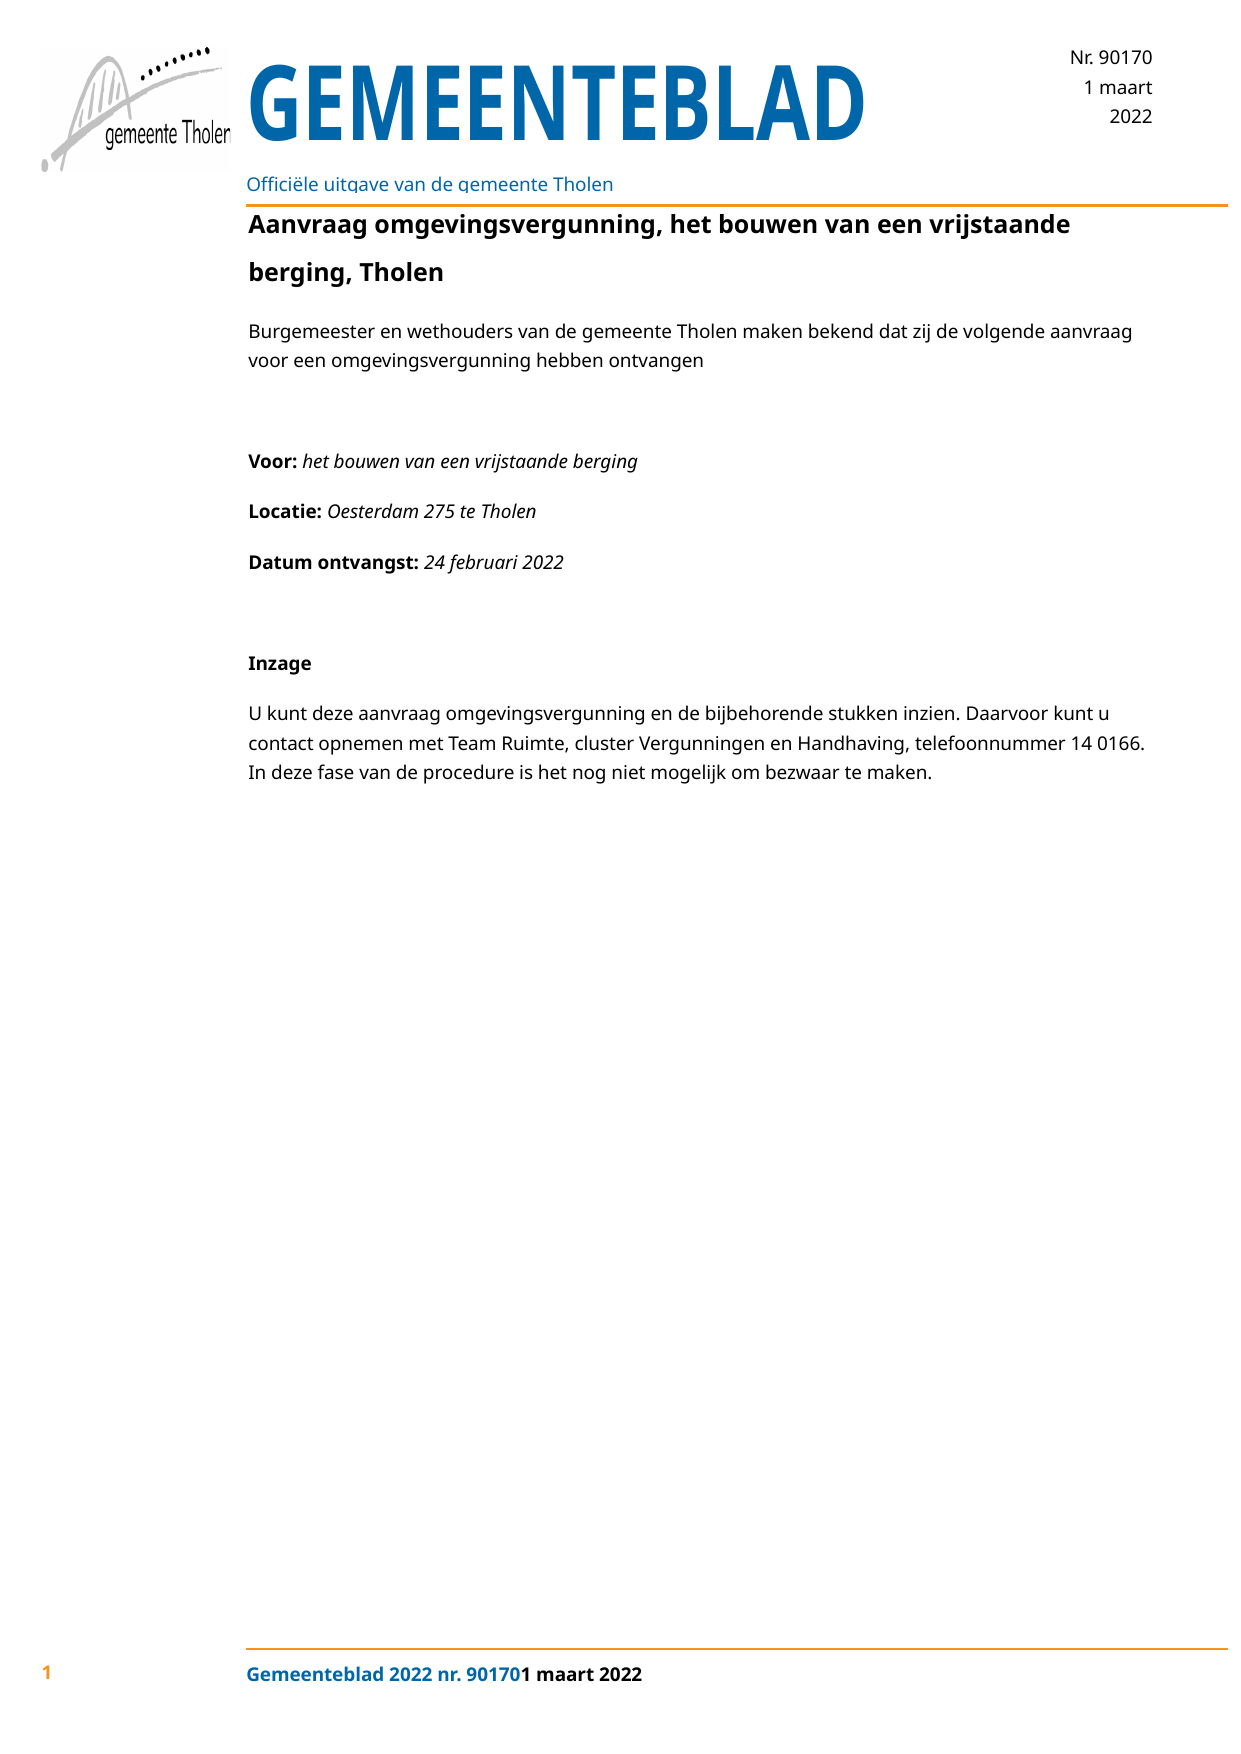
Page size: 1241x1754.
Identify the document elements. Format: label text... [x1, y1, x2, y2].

picture [41, 47, 231, 172]
text Inzage [248, 650, 1152, 676]
text Voor: het bouwen van een vrijstaande berging [248, 448, 1152, 474]
text Aanvraag omgevingsvergunning, het bouwen van een vrijstaande berging, Tholen [248, 207, 1152, 288]
text Locatie: Oesterdam 275 te Tholen [248, 499, 1152, 524]
text U kunt deze aanvraag omgevingsvergunning en de bijbehorende stukken inzien. Daarvoor kunt u contact opnemen met Team Ruimte, cluster Vergunningen en Handhaving, telefoonnummer 14 0166. In deze fase van de procedure is het nog niet mogelijk om bezwaar te maken. [248, 700, 1152, 785]
text Burgemeester en wethouders van de gemeente Tholen maken bekend dat zij de volgende aanvraag voor een omgevingsvergunning hebben ontvangen [248, 318, 1152, 373]
text Datum ontvangst: 24 februari 2022 [248, 549, 1152, 575]
